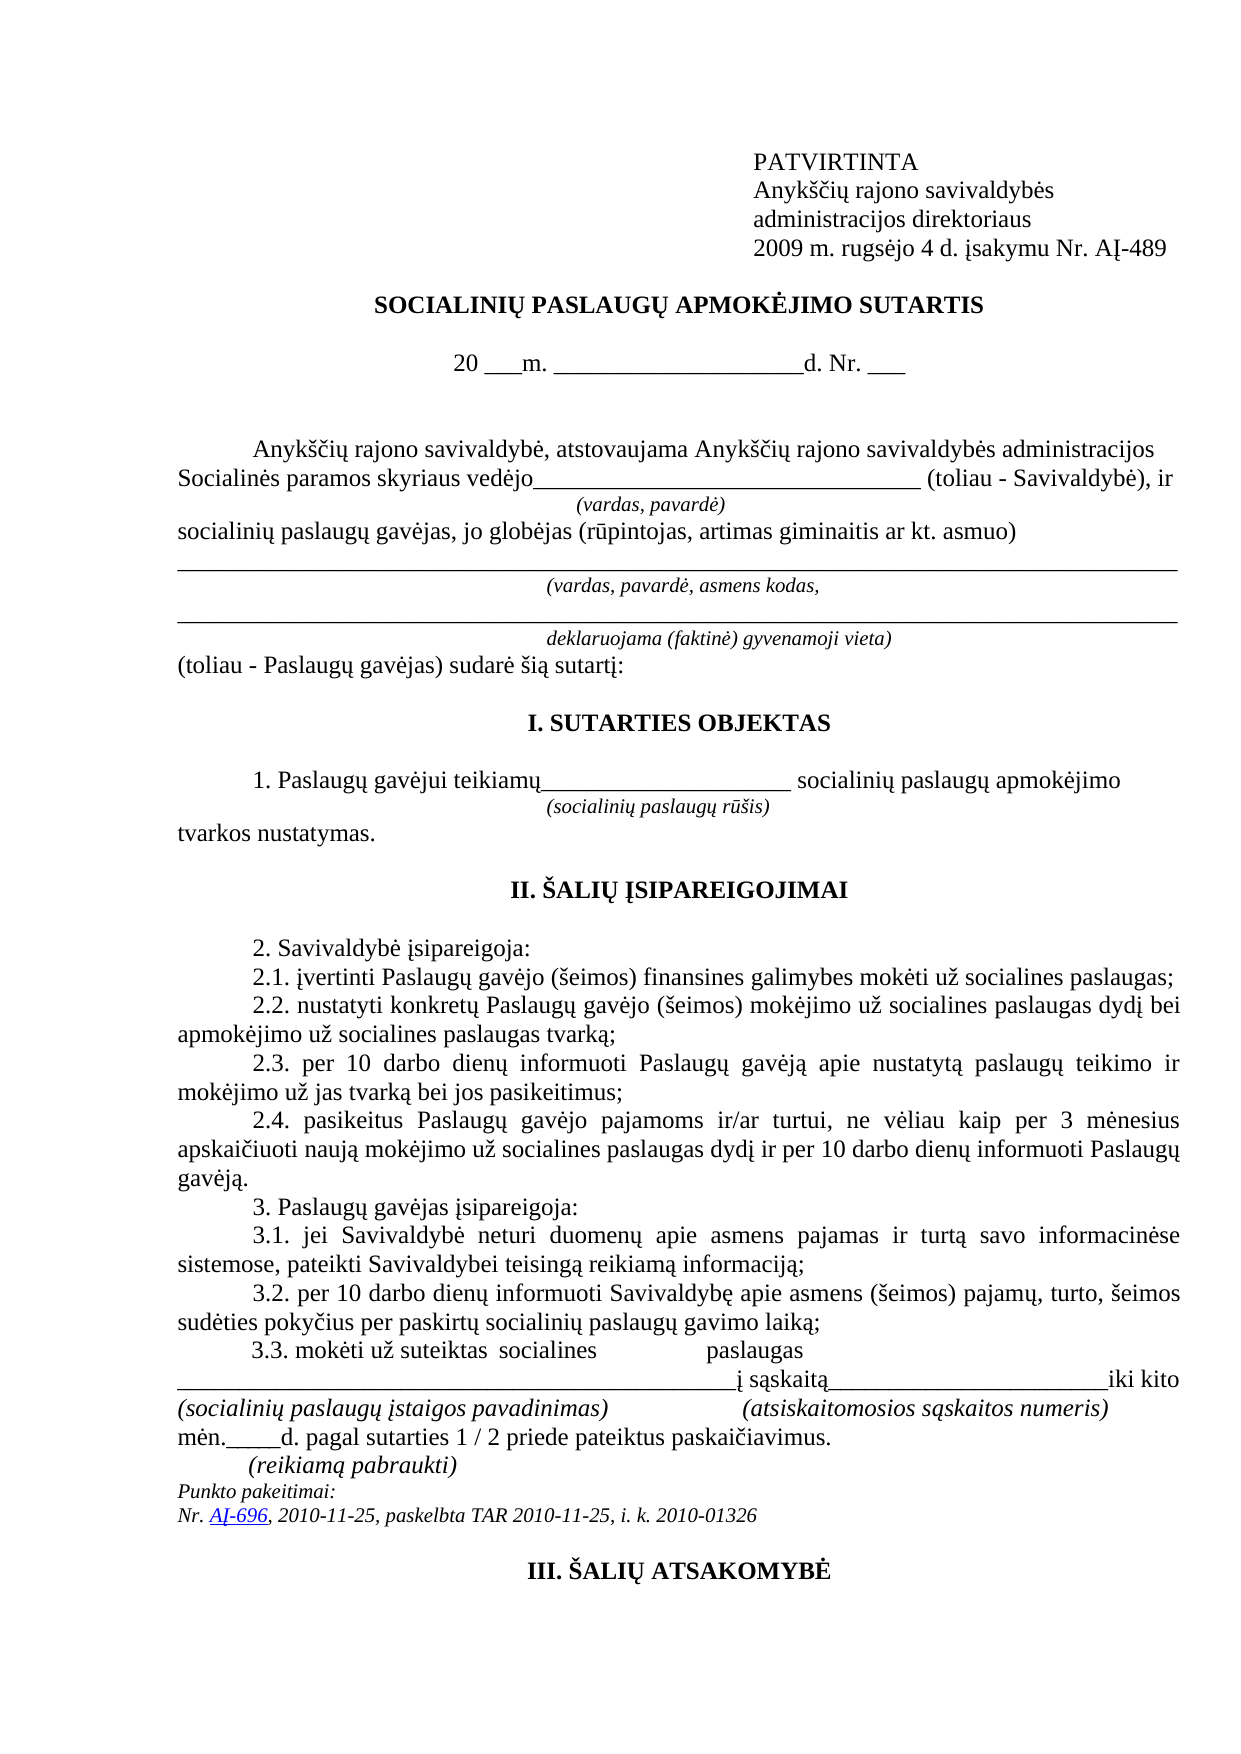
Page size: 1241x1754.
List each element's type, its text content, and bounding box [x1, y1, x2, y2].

text 2.4. pasikeitus Paslaugų gavėjo pajamoms ir/ar turtui, ne vėliau kaip per 3 mėnesius apskaičiuoti naują mokėjimo už socialines paslaugas dydį ir per 10 darbo dienų informuoti Paslaugų gavėją. [177, 1106, 1181, 1192]
text 2009 m. rugsėjo 4 d. įsakymu Nr. AĮ-489 [753, 233, 1181, 262]
text 2.2. nustatyti konkretų Paslaugų gavėjo (šeimos) mokėjimo už socialines paslaugas dydį bei apmokėjimo už socialines paslaugas tvarką; [177, 991, 1181, 1048]
text (reikiamą pabraukti) [177, 1451, 1181, 1479]
text (toliau - Paslaugų gavėjas) sudarė šią sutartį: [177, 650, 1181, 679]
text 1. Paslaugų gavėjui teikiamų____________________ socialinių paslaugų apmokėjimo [177, 765, 1181, 794]
text į sąskaitą iki kito [177, 1364, 1181, 1393]
text Punkto pakeitimai: [177, 1479, 1181, 1503]
text II. ŠALIŲ ĮSIPAREIGOJIMAI [177, 876, 1181, 904]
text Anykščių rajono savivaldybės [177, 176, 1181, 204]
text 3.2. per 10 darbo dienų informuoti Savivaldybę apie asmens (šeimos) pajamų, turto, šeimos sudėties pokyčius per paskirtų socialinių paslaugų gavimo laiką; [177, 1278, 1181, 1336]
text Nr. AĮ-696, 2010-11-25, paskelbta TAR 2010-11-25, i. k. 2010-01326 [177, 1503, 1181, 1527]
text 3. Paslaugų gavėjas įsipareigoja: [177, 1192, 1181, 1221]
text Anykščių rajono savivaldybė, atstovaujama Anykščių rajono savivaldybės administracijos [177, 434, 1181, 463]
text mėn. d. pagal sutarties 1 / 2 priede pateiktus paskaičiavimus. [177, 1422, 1181, 1451]
text (socialinių paslaugų rūšis) [177, 794, 1181, 818]
text deklaruojama (faktinė) gyvenamoji vieta) [177, 626, 1181, 650]
text (vardas, pavardė) [177, 492, 1181, 516]
text III. ŠALIŲ ATSAKOMYBĖ [177, 1556, 1181, 1585]
text Socialinės paramos skyriaus vedėjo_______________________________ (toliau - Savivaldybė), ir [177, 463, 1181, 492]
text socialinių paslaugų gavėjas, jo globėjas (rūpintojas, artimas giminaitis ar kt. asmuo) [177, 516, 1181, 545]
text 3.3. mokėti už suteiktas socialines paslaugas [177, 1336, 1181, 1364]
text PATVIRTINTA [177, 147, 1181, 176]
text administracijos direktoriaus [177, 204, 1181, 233]
text (vardas, pavardė, asmens kodas, [177, 573, 1181, 597]
text (socialinių paslaugų įstaigos pavadinimas) (atsiskaitomosios sąskaitos numeris) [177, 1393, 1181, 1422]
text 20 ___m. ____________________d. Nr. ___ [177, 348, 1181, 377]
text 2. Savivaldybė įsipareigoja: [177, 933, 1181, 962]
text SOCIALINIŲ PASLAUGŲ APMOKĖJIMO SUTARTIS [177, 291, 1181, 319]
text 2.1. įvertinti Paslaugų gavėjo (šeimos) finansines galimybes mokėti už socialines paslaugas; [177, 962, 1181, 991]
text I. SUTARTIES OBJEKTAS [177, 708, 1181, 737]
text ________________________________________________________________________________ [177, 597, 1181, 626]
text 2.3. per 10 darbo dienų informuoti Paslaugų gavėją apie nustatytą paslaugų teikimo ir mokėjimo už jas tvarką bei jos pasikeitimus; [177, 1048, 1181, 1106]
text tvarkos nustatymas. [177, 818, 1181, 847]
text ________________________________________________________________________________ [177, 545, 1181, 573]
text 3.1. jei Savivaldybė neturi duomenų apie asmens pajamas ir turtą savo informacinėse sistemose, pateikti Savivaldybei teisingą reikiamą informaciją; [177, 1221, 1181, 1278]
